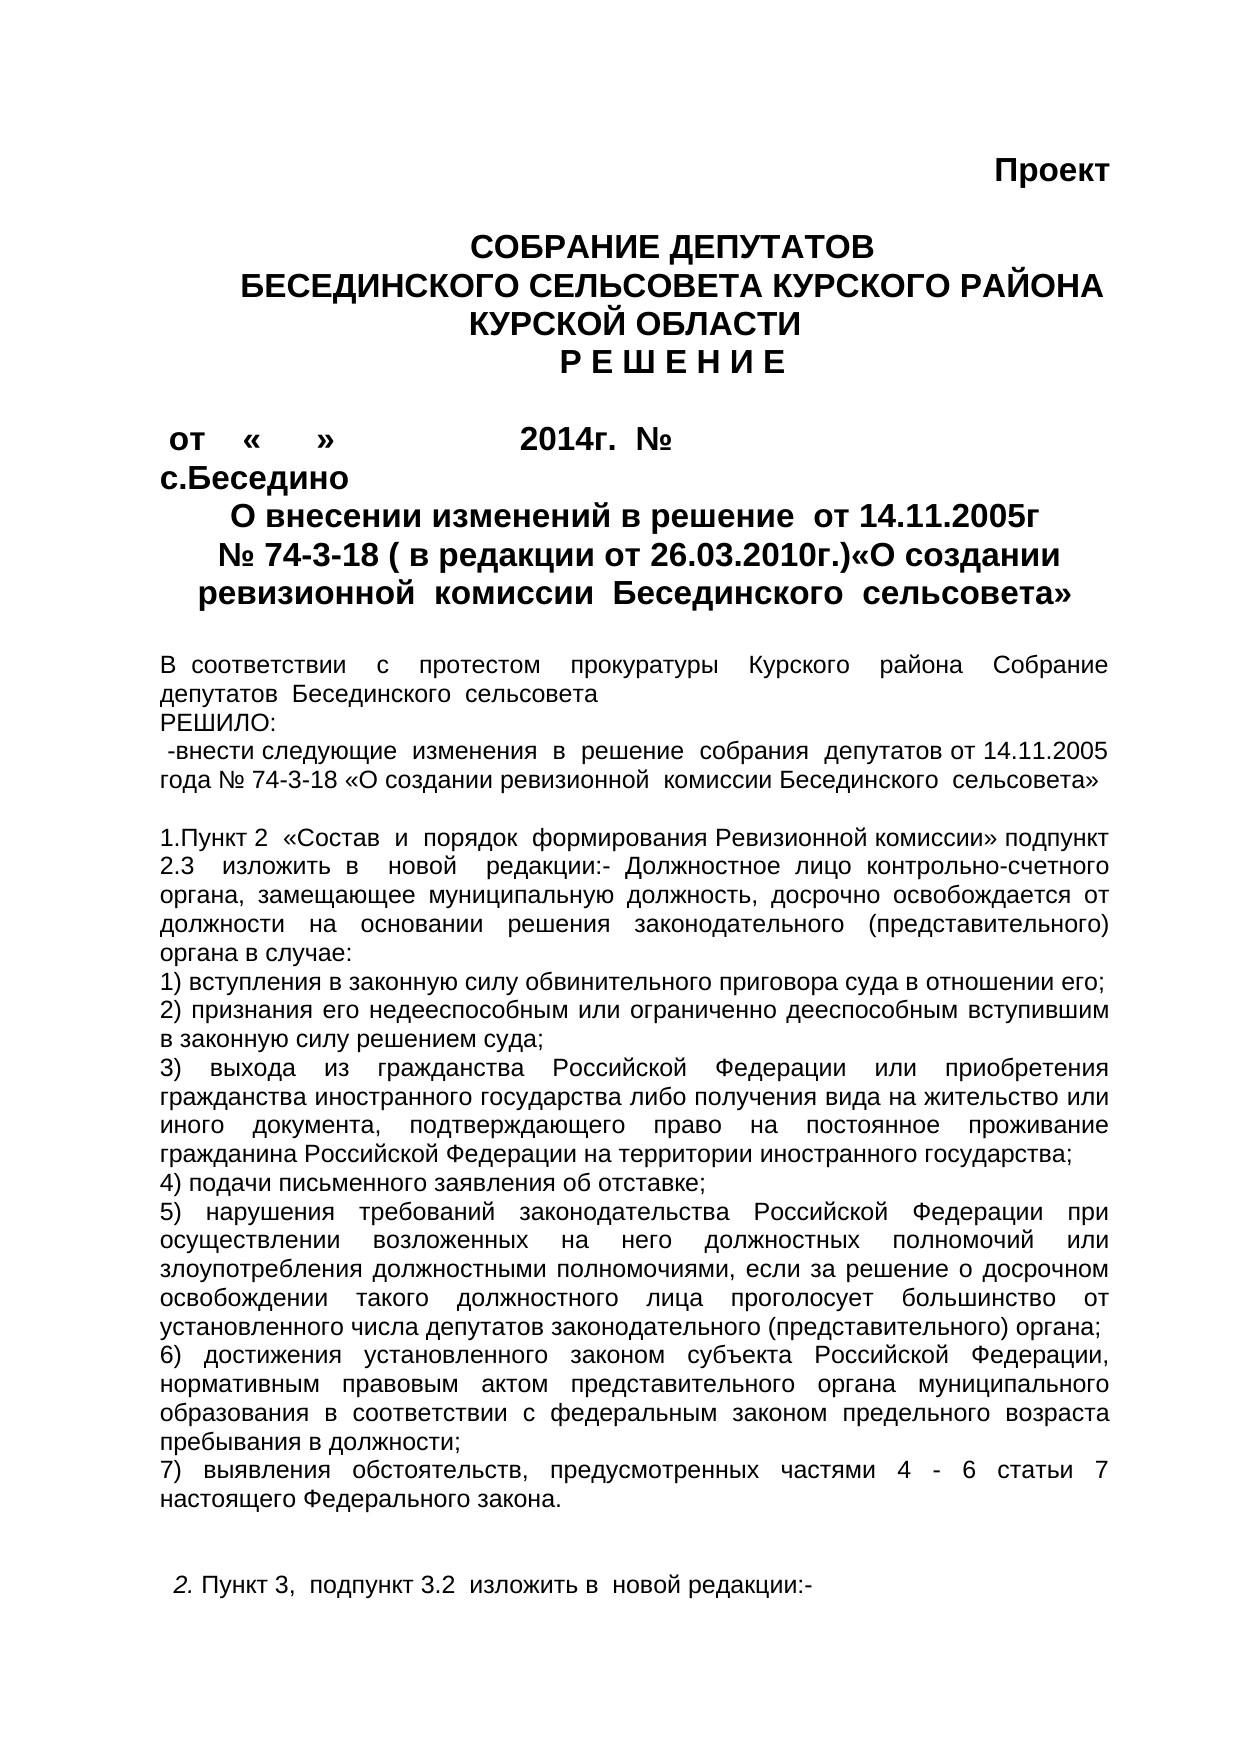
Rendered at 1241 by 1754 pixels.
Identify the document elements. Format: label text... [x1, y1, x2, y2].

text Проект [159, 150, 1110, 189]
text 2) признания его недееспособным или ограниченно дееспособным вступившим в законную силу решением суда; [159, 995, 1110, 1053]
text 4) подачи письменного заявления об отставке; [159, 1168, 1110, 1197]
text О внесении изменений в решение от 14.11.2005г [159, 496, 1110, 535]
text 3) выхода из гражданства Российской Федерации или приобретения гражданства иностранного государства либо получения вида на жительство или иного документа, подтверждающего право на постоянное проживание гражданина Российской Федерации на территории иностранного государства; [159, 1053, 1110, 1168]
text БЕСЕДИНСКОГО СЕЛЬСОВЕТА КУРСКОГО РАЙОНА КУРСКОЙ ОБЛАСТИ [159, 266, 1110, 342]
text В соответствии с протестом прокуратуры Курского района Собрание депутатов Бесединского сельсовета [159, 650, 1110, 707]
text № 74-3-18 ( в редакции от 26.03.2010г.)«О создании ревизионной комиссии Бесединского сельсовета» [159, 535, 1110, 612]
text РЕШИЛО: [159, 707, 1110, 736]
text -внести следующие изменения в решение собрания депутатов от 14.11.2005 года № 74-3-18 «О создании ревизионной комиссии Бесединского сельсовета» [159, 736, 1110, 794]
text 1.Пункт 2 «Состав и порядок формирования Ревизионной комиссии» подпункт 2.3 изложить в новой редакции:- Должностное лицо контрольно-счетного органа, замещающее муниципальную должность, досрочно освобождается от должности на основании решения законодательного (представительного) органа в случае: [159, 822, 1110, 967]
text от « » 2014г. № [159, 419, 1110, 458]
text 5) нарушения требований законодательства Российской Федерации при осуществлении возложенных на него должностных полномочий или злоупотребления должностными полномочиями, если за решение о досрочном освобождении такого должностного лица проголосует большинство от установленного числа депутатов законодательного (представительного) органа; [159, 1197, 1110, 1340]
text 7) выявления обстоятельств, предусмотренных частями 4 - 6 статьи 7 настоящего Федерального закона. [159, 1455, 1110, 1513]
text 6) достижения установленного законом субъекта Российской Федерации, нормативным правовым актом представительного органа муниципального образования в соответствии с федеральным законом предельного возраста пребывания в должности; [159, 1340, 1110, 1455]
text 1) вступления в законную силу обвинительного приговора суда в отношении его; [159, 967, 1110, 995]
text 2. Пункт 3, подпункт 3.2 изложить в новой редакции:- [159, 1570, 1110, 1599]
text СОБРАНИЕ ДЕПУТАТОВ [159, 227, 1110, 266]
text с.Беседино [159, 458, 1110, 496]
text Р Е Ш Е Н И Е [159, 342, 1110, 381]
